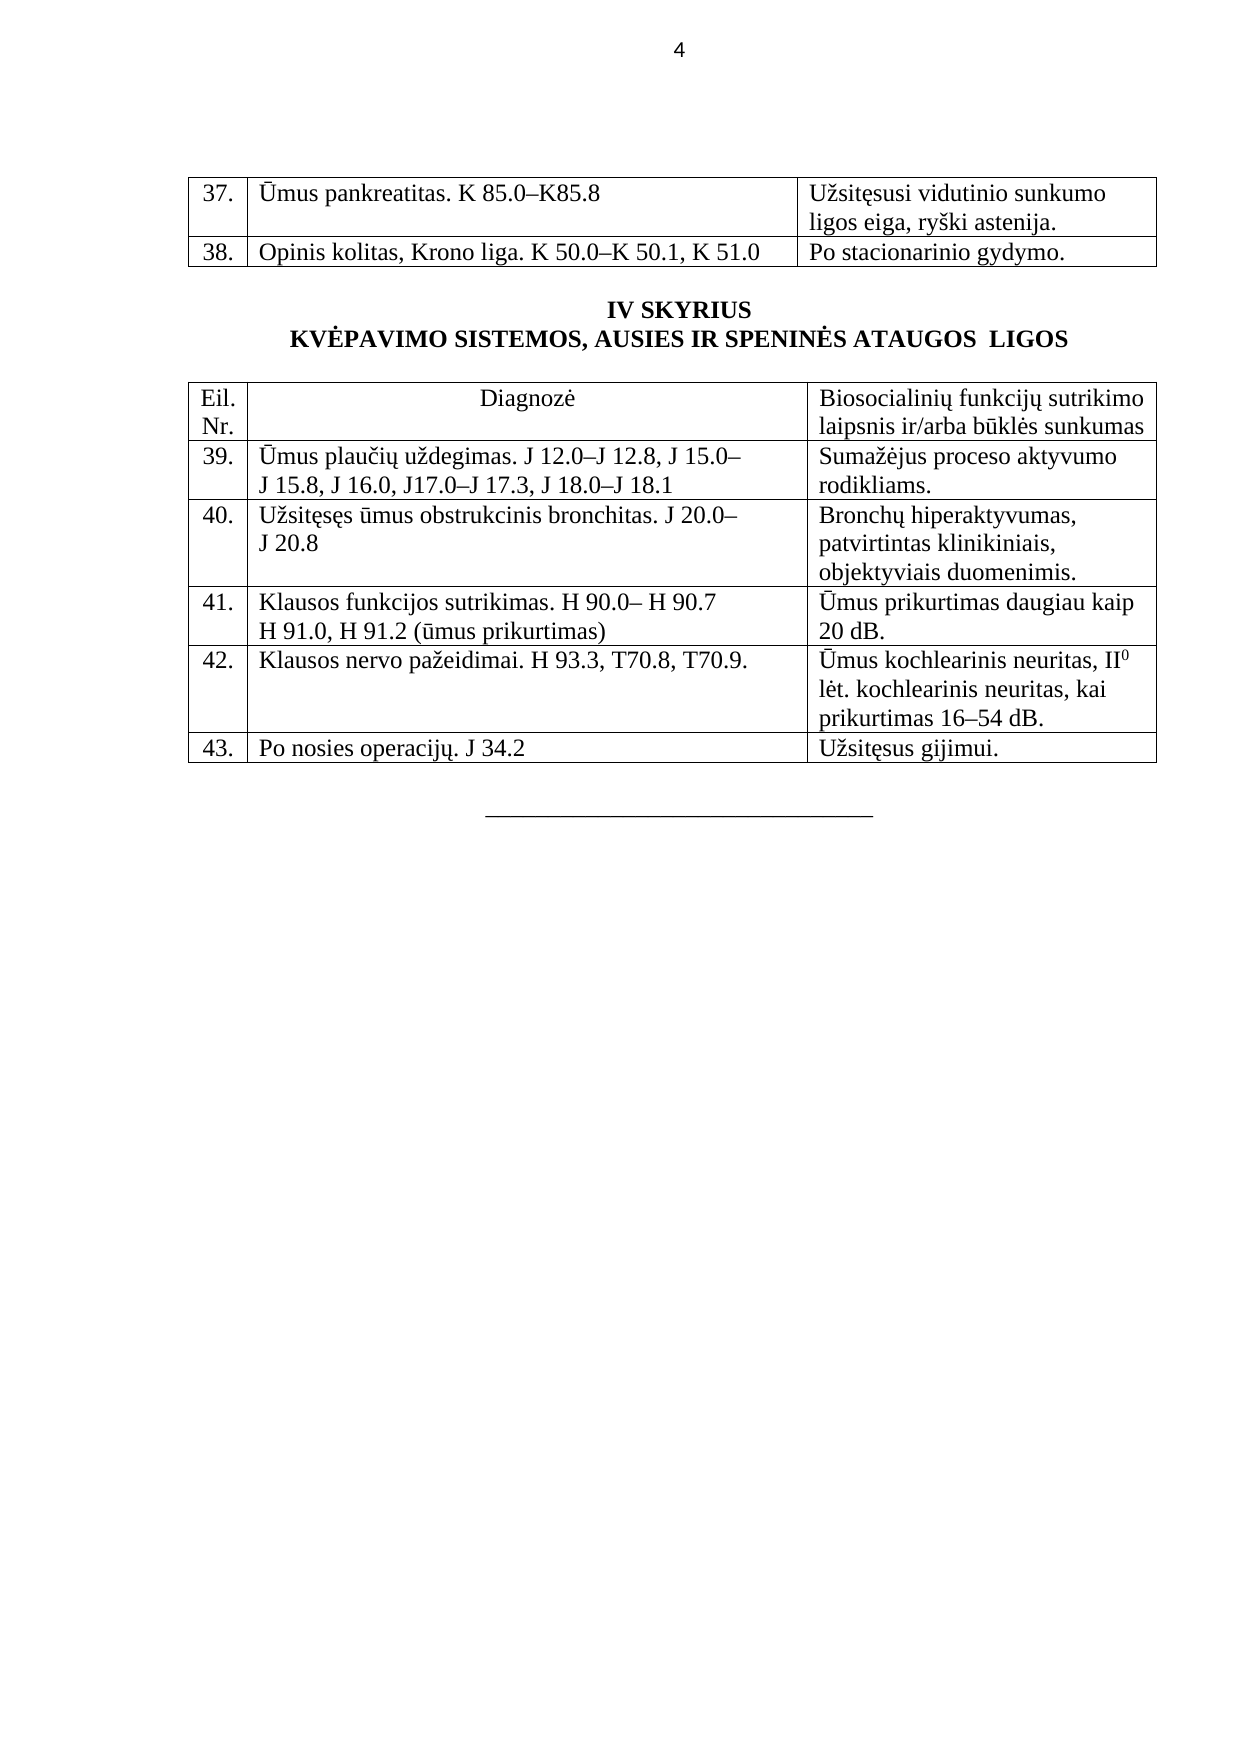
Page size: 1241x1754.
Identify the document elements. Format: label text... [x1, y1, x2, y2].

text KVĖPAVIMO SISTEMOS, AUSIES IR SPENINĖS ATAUGOS LIGOS [177, 324, 1181, 353]
table_cell Klausos funkcijos sutrikimas. H 90.0– H 90.7 H 91.0, H 91.2 (ūmus prikurtimas) [248, 587, 807, 644]
table_cell 41. [189, 587, 247, 644]
table_cell Užsitęsusi vidutinio sunkumo ligos eiga, ryški astenija. [798, 178, 1156, 236]
table_cell 39. [189, 441, 247, 499]
table_cell Ūmus plaučių uždegimas. J 12.0–J 12.8, J 15.0– J 15.8, J 16.0, J17.0–J 17.3, J 18.0–J 18.1 [248, 441, 807, 499]
table_cell 42. [189, 646, 247, 732]
table_cell 38. [189, 237, 247, 266]
table_cell Ūmus kochlearinis neuritas, II0 lėt. kochlearinis neuritas, kai prikurtimas 16–54 dB. [808, 646, 1156, 732]
table_header Eil.Nr. [189, 383, 247, 440]
table_cell Po nosies operacijų. J 34.2 [248, 733, 807, 762]
table_cell Užsitęsęs ūmus obstrukcinis bronchitas. J 20.0– J 20.8 [248, 500, 807, 586]
table_cell Užsitęsus gijimui. [808, 733, 1156, 762]
table_cell Bronchų hiperaktyvumas, patvirtintas klinikiniais, objektyviais duomenimis. [808, 500, 1156, 586]
table_cell Klausos nervo pažeidimai. H 93.3, T70.8, T70.9. [248, 646, 807, 732]
table_cell Opinis kolitas, Krono liga. K 50.0–K 50.1, K 51.0 [248, 237, 797, 266]
text IV SKYRIUS [177, 295, 1181, 324]
table_header Diagnozė [248, 383, 807, 440]
table_cell 40. [189, 500, 247, 586]
table_cell Po stacionarinio gydymo. [798, 237, 1156, 266]
table_header Biosocialinių funkcijų sutrikimo laipsnis ir/arba būklės sunkumas [808, 383, 1156, 440]
table_cell 37. [189, 178, 247, 236]
table_cell 43. [189, 733, 247, 762]
table_cell Sumažėjus proceso aktyvumo rodikliams. [808, 441, 1156, 499]
text _______________________________ [177, 791, 1181, 820]
table_cell Ūmus prikurtimas daugiau kaip 20 dB. [808, 587, 1156, 644]
table_cell Ūmus pankreatitas. K 85.0–K85.8 [248, 178, 797, 236]
